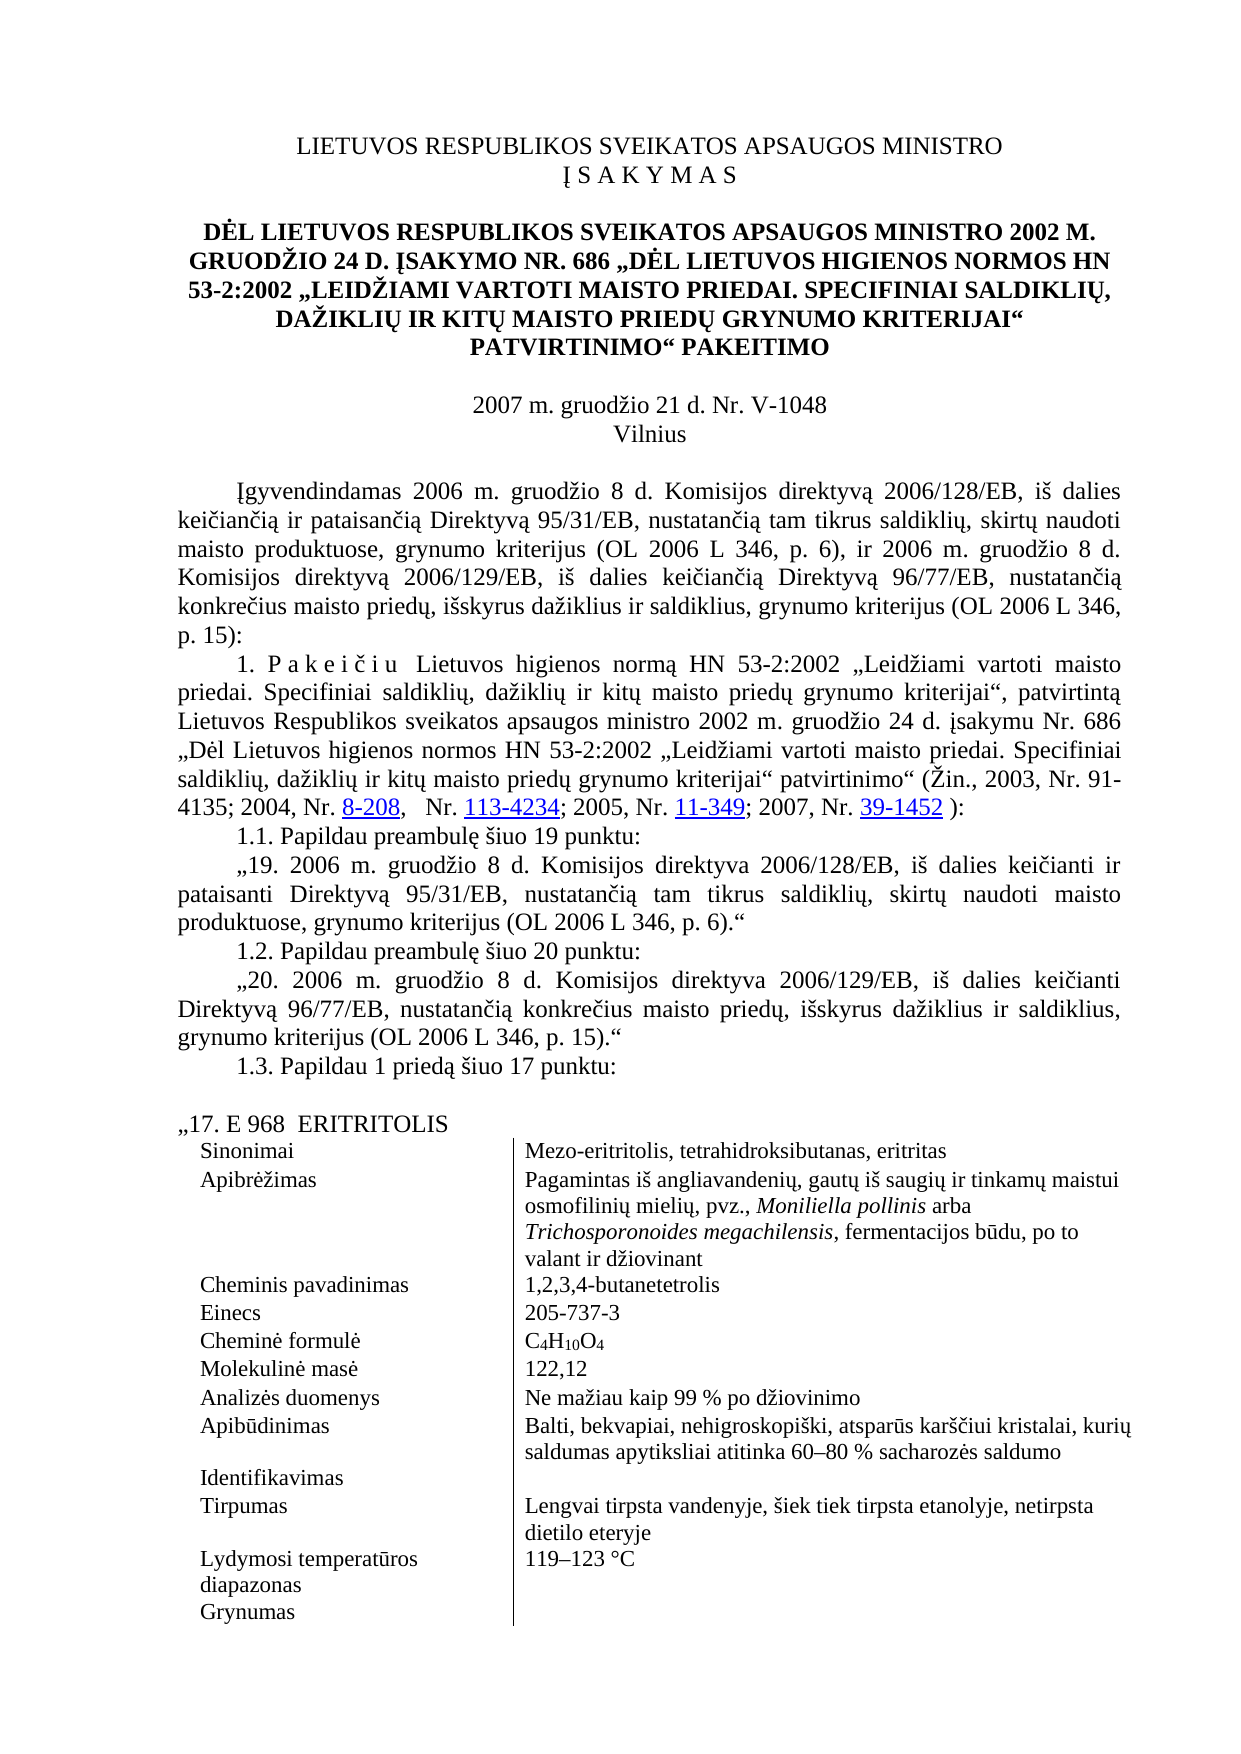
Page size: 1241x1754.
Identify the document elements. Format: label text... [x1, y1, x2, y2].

text Vilnius [177, 419, 1122, 447]
table_cell 119–123 °C [514, 1545, 1151, 1598]
text „20. 2006 m. gruodžio 8 d. Komisijos direktyva 2006/129/EB, iš dalies keičianti Direktyvą 96/77/EB, nustatančią konkrečius maisto priedų, išskyrus dažiklius ir saldiklius, grynumo kriterijus (OL 2006 L 346, p. 15).“ [177, 965, 1122, 1051]
table_cell 205-737-3 [514, 1299, 1151, 1327]
table_cell C4H10O4 [514, 1327, 1151, 1355]
table_cell Molekulinė masė [189, 1355, 513, 1383]
table_header Sinonimai [189, 1138, 513, 1166]
table_cell Cheminis pavadinimas [189, 1271, 513, 1299]
text Įgyvendindamas 2006 m. gruodžio 8 d. Komisijos direktyvą 2006/128/EB, iš dalies keičiančią ir pataisančią Direktyvą 95/31/EB, nustatančią tam tikrus saldiklių, skirtų naudoti maisto produktuose, grynumo kriterijus (OL 2006 L 346, p. 6), ir 2006 m. gruodžio 8 d. Komisijos direktyvą 2006/129/EB, iš dalies keičiančią Direktyvą 96/77/EB, nustatančią konkrečius maisto priedų, išskyrus dažiklius ir saldiklius, grynumo kriterijus (OL 2006 L 346, p. 15): [177, 476, 1122, 649]
table_cell Balti, bekvapiai, nehigroskopiški, atsparūs karščiui kristalai, kurių saldumas apytiksliai atitinka 60–80 % sacharozės saldumo [514, 1412, 1151, 1464]
table_cell Identifikavimas [189, 1464, 513, 1492]
text 1. Pakeičiu Lietuvos higienos normą HN 53-2:2002 „Leidžiami vartoti maisto priedai. Specifiniai saldiklių, dažiklių ir kitų maisto priedų grynumo kriterijai“, patvirtintą Lietuvos Respublikos sveikatos apsaugos ministro 2002 m. gruodžio 24 d. įsakymu Nr. 686 „Dėl Lietuvos higienos normos HN 53-2:2002 „Leidžiami vartoti maisto priedai. Specifiniai saldiklių, dažiklių ir kitų maisto priedų grynumo kriterijai“ patvirtinimo“ (Žin., 2003, Nr. 91-4135; 2004, Nr. 8-208, Nr. 113-4234; 2005, Nr. 11-349; 2007, Nr. 39-1452 ): [177, 649, 1122, 821]
table_cell Pagamintas iš angliavandenių, gautų iš saugių ir tinkamų maistui osmofilinių mielių, pvz., Moniliella pollinis arba Trichosporonoides megachilensis, fermentacijos būdu, po to valant ir džiovinant [514, 1166, 1151, 1271]
text 2007 m. gruodžio 21 d. Nr. V-1048 [177, 390, 1122, 419]
table_cell Cheminė formulė [189, 1327, 513, 1355]
table_cell Grynumas [189, 1598, 513, 1626]
table_cell [514, 1464, 1151, 1492]
table_cell Analizės duomenys [189, 1384, 513, 1412]
table_cell Apibrėžimas [189, 1166, 513, 1271]
table_cell Tirpumas [189, 1493, 513, 1545]
table_cell 122,12 [514, 1355, 1151, 1383]
text DĖL LIETUVOS RESPUBLIKOS SVEIKATOS APSAUGOS MINISTRO 2002 M. GRUODŽIO 24 D. ĮSAKYMO NR. 686 „DĖL LIETUVOS HIGIENOS NORMOS HN 53-2:2002 „LEIDŽIAMI VARTOTI MAISTO PRIEDAI. SPECIFINIAI SALDIKLIŲ, DAŽIKLIŲ IR KITŲ MAISTO PRIEDŲ GRYNUMO KRITERIJAI“ PATVIRTINIMO“ PAKEITIMO [177, 217, 1122, 361]
text LIETUVOS RESPUBLIKOS SVEIKATOS APSAUGOS MINISTRO [177, 131, 1122, 160]
table_cell Einecs [189, 1299, 513, 1327]
text 1.1. Papildau preambulę šiuo 19 punktu: [177, 821, 1122, 850]
text 1.2. Papildau preambulę šiuo 20 punktu: [177, 936, 1122, 965]
text „17. E 968 ERITRITOLIS [177, 1109, 1122, 1137]
text „19. 2006 m. gruodžio 8 d. Komisijos direktyva 2006/128/EB, iš dalies keičianti ir pataisanti Direktyvą 95/31/EB, nustatančią tam tikrus saldiklių, skirtų naudoti maisto produktuose, grynumo kriterijus (OL 2006 L 346, p. 6).“ [177, 850, 1122, 936]
table_cell [514, 1598, 1151, 1626]
table_cell 1,2,3,4-butanetetrolis [514, 1271, 1151, 1299]
table_cell Apibūdinimas [189, 1412, 513, 1464]
table_header Mezo-eritritolis, tetrahidroksibutanas, eritritas [514, 1138, 1151, 1166]
table_cell Lydymosi temperatūros diapazonas [189, 1545, 513, 1598]
table_cell Lengvai tirpsta vandenyje, šiek tiek tirpsta etanolyje, netirpsta dietilo eteryje [514, 1493, 1151, 1545]
text 1.3. Papildau 1 priedą šiuo 17 punktu: [177, 1051, 1122, 1080]
text ĮSAKYMAS [177, 160, 1122, 189]
table_cell Ne mažiau kaip 99 % po džiovinimo [514, 1384, 1151, 1412]
